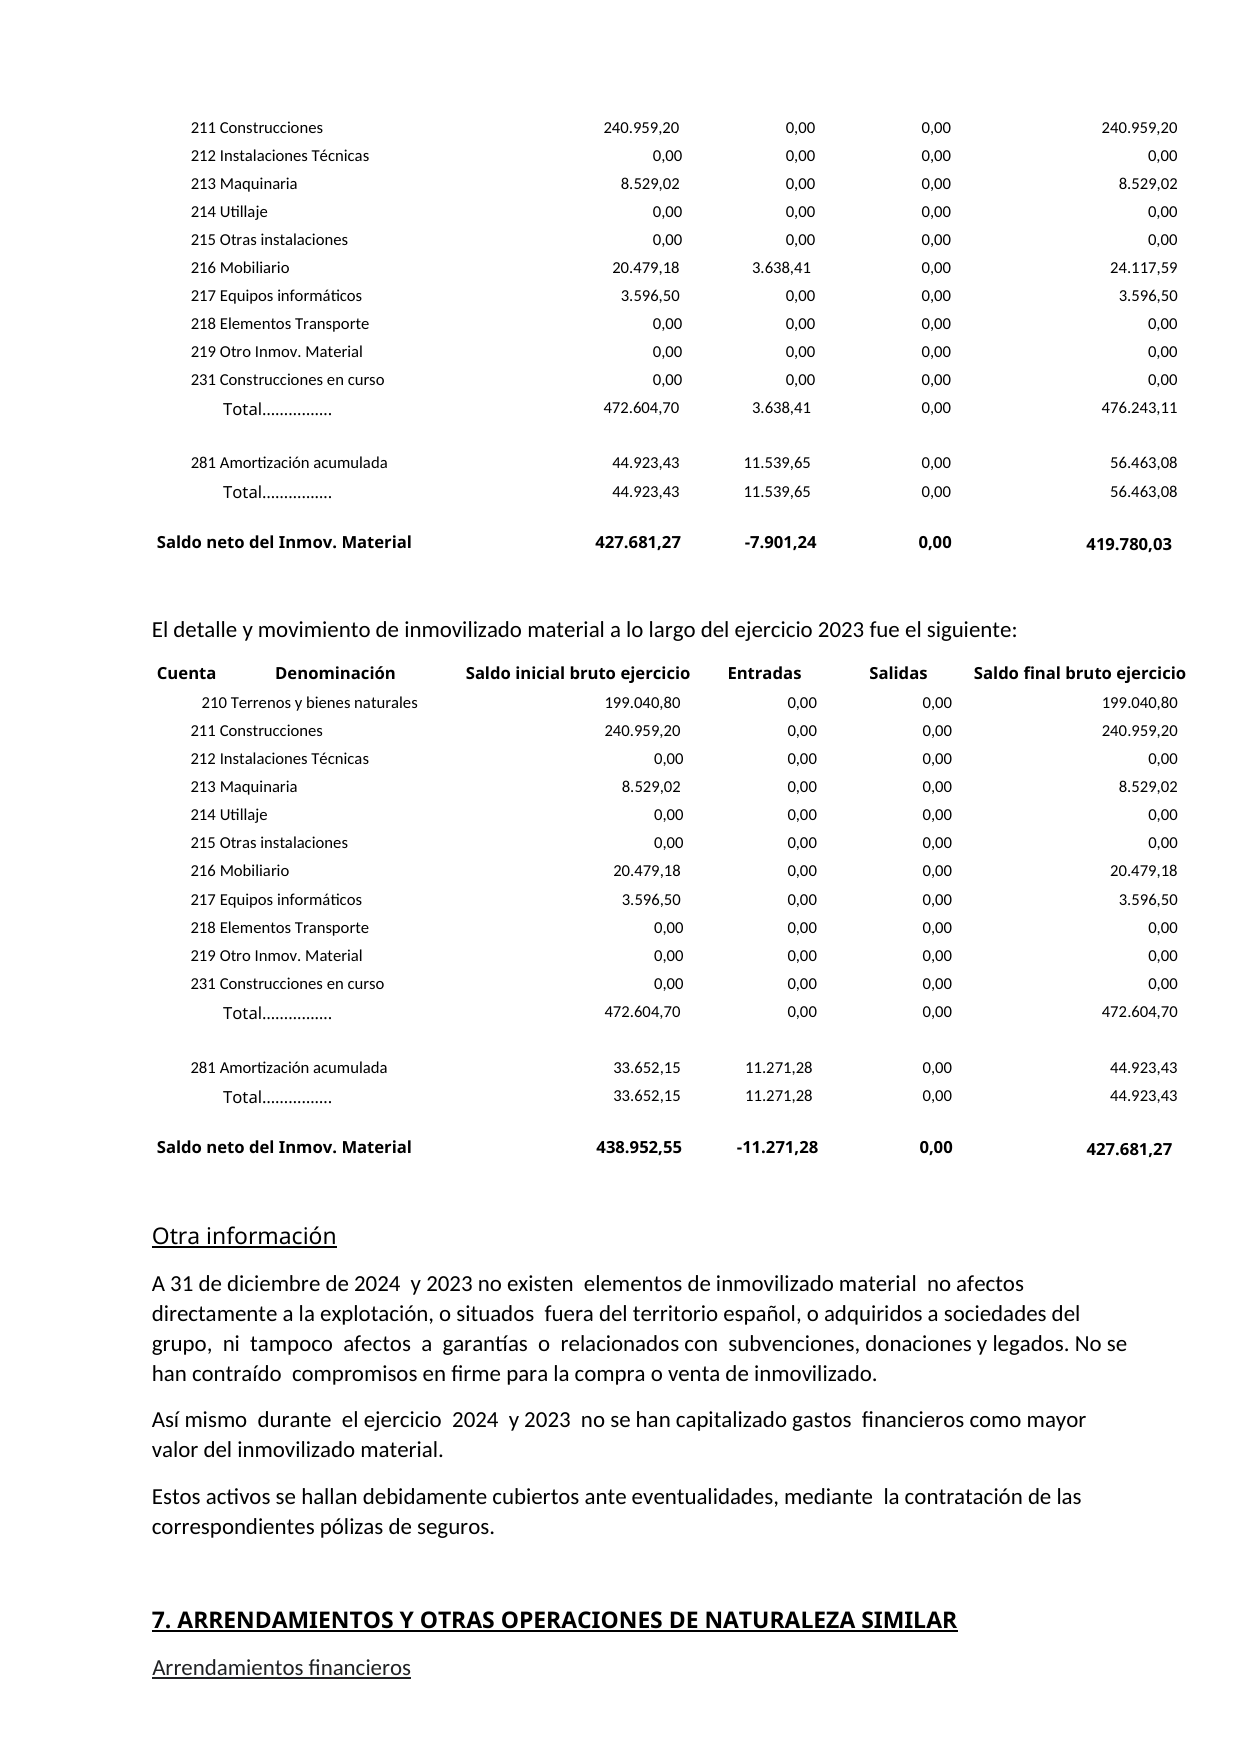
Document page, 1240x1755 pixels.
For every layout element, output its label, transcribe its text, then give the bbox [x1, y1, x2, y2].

table_cell 0,00 [869, 861, 974, 889]
table_cell 0,00 [869, 917, 974, 945]
table_cell 33.652,15 [466, 1085, 727, 1127]
table_cell 8.529,02 [975, 173, 1192, 201]
table_cell 33.652,15 [466, 1043, 727, 1085]
table_cell 0,00 [869, 692, 974, 720]
table_cell 56.463,08 [975, 481, 1192, 522]
table_cell 20.479,18 [465, 258, 726, 285]
table_cell -11.271,28 [727, 1127, 869, 1174]
table_cell 218 Elementos Transporte [157, 917, 466, 945]
table_cell 199.040,80 [466, 692, 727, 720]
table_header Saldo final bruto ejercicio [974, 661, 1192, 692]
table_cell 0,00 [727, 748, 869, 776]
table_cell 0,00 [868, 341, 975, 369]
table_cell 0,00 [868, 481, 975, 522]
table_cell 217 Equipos informáticos [157, 889, 466, 917]
table_cell 219 Otro Inmov. Material [157, 341, 465, 369]
table_cell 0,00 [726, 341, 868, 369]
table_cell 0,00 [975, 145, 1192, 173]
table_cell 0,00 [869, 1085, 974, 1127]
table_cell 215 Otras instalaciones [157, 229, 465, 257]
table_cell 0,00 [974, 748, 1192, 776]
table_cell 0,00 [868, 145, 975, 173]
table_cell 0,00 [869, 889, 974, 917]
table_cell Total……………. [157, 1001, 466, 1043]
table_cell 44.923,43 [465, 439, 726, 481]
table_cell 0,00 [726, 285, 868, 313]
table_cell 213 Maquinaria [157, 776, 466, 804]
table_cell 0,00 [466, 804, 727, 832]
table_cell 0,00 [868, 201, 975, 229]
table_cell 214 Utillaje [157, 201, 465, 229]
table_cell 0,00 [466, 833, 727, 861]
table_cell 199.040,80 [974, 692, 1192, 720]
table_header Entradas [727, 661, 869, 692]
table_cell 0,00 [465, 201, 726, 229]
table_cell 0,00 [727, 973, 869, 1001]
table_cell 0,00 [726, 370, 868, 397]
table_cell 472.604,70 [466, 1001, 727, 1043]
table_cell 0,00 [974, 973, 1192, 1001]
table_cell 240.959,20 [465, 117, 726, 145]
table_cell 0,00 [868, 117, 975, 145]
table_cell 11.539,65 [726, 439, 868, 481]
table_cell 3.638,41 [726, 398, 868, 439]
text Arrendamientos financieros [152, 1653, 1230, 1681]
table_cell 0,00 [868, 439, 975, 481]
table_cell 0,00 [868, 398, 975, 439]
table_cell 438.952,55 [466, 1127, 727, 1174]
table_cell 240.959,20 [466, 720, 727, 748]
table_cell 0,00 [727, 945, 869, 973]
table_cell 0,00 [727, 804, 869, 832]
table_cell 0,00 [868, 173, 975, 201]
table_cell 427.681,27 [974, 1127, 1192, 1174]
table_cell 212 Instalaciones Técnicas [157, 748, 466, 776]
table_cell 20.479,18 [466, 861, 727, 889]
table_cell 0,00 [465, 145, 726, 173]
table_cell 219 Otro Inmov. Material [157, 945, 466, 973]
table_cell 211 Construcciones [157, 720, 466, 748]
table_cell 0,00 [975, 370, 1192, 397]
table_cell 214 Utillaje [157, 804, 466, 832]
table_cell 44.923,43 [974, 1085, 1192, 1127]
table_cell 0,00 [868, 229, 975, 257]
table_cell 0,00 [869, 973, 974, 1001]
table_cell 0,00 [726, 314, 868, 341]
table_cell 0,00 [466, 748, 727, 776]
table_cell 3.596,50 [974, 889, 1192, 917]
table_cell 231 Construcciones en curso [157, 370, 465, 397]
table_header Salidas [869, 661, 974, 692]
table_cell 0,00 [727, 720, 869, 748]
text El detalle y movimiento de inmovilizado material a lo largo del ejercicio 2023 fue el siguiente: [152, 615, 1130, 643]
table_cell 3.596,50 [465, 285, 726, 313]
table_cell 281 Amortización acumulada [157, 439, 465, 481]
table_cell 427.681,27 [465, 523, 726, 569]
table_cell 210 Terrenos y bienes naturales [157, 692, 466, 720]
table_cell 11.539,65 [726, 481, 868, 522]
table_cell 218 Elementos Transporte [157, 314, 465, 341]
table_cell 0,00 [466, 917, 727, 945]
table_cell 0,00 [869, 720, 974, 748]
table_cell 0,00 [975, 341, 1192, 369]
table_cell 0,00 [869, 1043, 974, 1085]
table_cell 0,00 [869, 804, 974, 832]
table_cell 0,00 [869, 1001, 974, 1043]
table_cell 0,00 [974, 917, 1192, 945]
table_cell 20.479,18 [974, 861, 1192, 889]
table_cell 281 Amortización acumulada [157, 1043, 466, 1085]
table_cell 0,00 [465, 341, 726, 369]
table_cell 0,00 [868, 258, 975, 285]
table_cell 472.604,70 [974, 1001, 1192, 1043]
table_cell 0,00 [975, 314, 1192, 341]
table_cell 0,00 [974, 833, 1192, 861]
table_cell -7.901,24 [726, 523, 868, 569]
table_cell 211 Construcciones [157, 117, 465, 145]
text A 31 de diciembre de 2024 y 2023 no existen elementos de inmovilizado material no afectos directamente a la explotación, o situados fuera del territorio español, o adquiridos a sociedades del grupo, ni tampoco afectos a garantías o relacionados con subvenciones, donaciones y legados. No se han contraído compromisos en firme para la compra o venta de inmovilizado. [152, 1269, 1130, 1387]
table_cell 240.959,20 [974, 720, 1192, 748]
table_cell 0,00 [466, 973, 727, 1001]
table_cell 0,00 [868, 285, 975, 313]
table_cell 231 Construcciones en curso [157, 973, 466, 1001]
table_cell 215 Otras instalaciones [157, 833, 466, 861]
table_cell 44.923,43 [465, 481, 726, 522]
table_cell 0,00 [727, 1001, 869, 1043]
table_header Saldo inicial bruto ejercicio [466, 661, 727, 692]
table_cell 8.529,02 [465, 173, 726, 201]
table_cell 0,00 [869, 748, 974, 776]
table_cell Total……………. [157, 481, 465, 522]
table_cell 0,00 [869, 833, 974, 861]
table_cell 0,00 [727, 861, 869, 889]
table_cell 472.604,70 [465, 398, 726, 439]
table_cell 0,00 [726, 145, 868, 173]
table_cell 56.463,08 [975, 439, 1192, 481]
table_cell 0,00 [727, 833, 869, 861]
text Estos activos se hallan debidamente cubiertos ante eventualidades, mediante la contratación de las correspondientes pólizas de seguros. [152, 1482, 1130, 1540]
subtitle Otra información [152, 1220, 1230, 1251]
table_cell Total……………. [157, 1085, 466, 1127]
table_cell 0,00 [975, 229, 1192, 257]
text 7. ARRENDAMIENTOS Y OTRAS OPERACIONES DE NATURALEZA SIMILAR [152, 1604, 1230, 1635]
table_cell 11.271,28 [727, 1043, 869, 1085]
table_cell 217 Equipos informáticos [157, 285, 465, 313]
table_cell 8.529,02 [466, 776, 727, 804]
table_cell 0,00 [726, 173, 868, 201]
table_cell 0,00 [869, 945, 974, 973]
table_cell 0,00 [869, 776, 974, 804]
table_cell 0,00 [727, 692, 869, 720]
table_cell 216 Mobiliario [157, 258, 465, 285]
table_cell 3.596,50 [975, 285, 1192, 313]
table_cell 0,00 [727, 889, 869, 917]
text Así mismo durante el ejercicio 2024 y 2023 no se han capitalizado gastos financieros como mayor valor del inmovilizado material. [152, 1406, 1130, 1463]
table_cell 8.529,02 [974, 776, 1192, 804]
table_cell 3.638,41 [726, 258, 868, 285]
table_cell 3.596,50 [466, 889, 727, 917]
table_cell 0,00 [868, 370, 975, 397]
table_cell 0,00 [465, 229, 726, 257]
table_cell 212 Instalaciones Técnicas [157, 145, 465, 173]
table_cell 240.959,20 [975, 117, 1192, 145]
table_cell 44.923,43 [974, 1043, 1192, 1085]
table_cell Saldo neto del Inmov. Material [157, 1127, 466, 1174]
table_cell 0,00 [726, 201, 868, 229]
table_cell 0,00 [868, 314, 975, 341]
table_cell 419.780,03 [975, 523, 1192, 569]
table_cell 24.117,59 [975, 258, 1192, 285]
table_cell 0,00 [726, 117, 868, 145]
table_cell 0,00 [974, 945, 1192, 973]
table_cell Total……………. [157, 398, 465, 439]
table_cell 0,00 [727, 917, 869, 945]
table_cell 0,00 [975, 201, 1192, 229]
table_cell 0,00 [974, 804, 1192, 832]
table_cell Saldo neto del Inmov. Material [157, 523, 465, 569]
table_cell 0,00 [726, 229, 868, 257]
table_cell 0,00 [869, 1127, 974, 1174]
table_cell 213 Maquinaria [157, 173, 465, 201]
table_cell 0,00 [465, 314, 726, 341]
table_cell 11.271,28 [727, 1085, 869, 1127]
table_cell 216 Mobiliario [157, 861, 466, 889]
table_cell 0,00 [727, 776, 869, 804]
table_header Cuenta Denominación [157, 661, 466, 692]
table_cell 476.243,11 [975, 398, 1192, 439]
table_cell 0,00 [465, 370, 726, 397]
table_cell 0,00 [466, 945, 727, 973]
table_cell 0,00 [868, 523, 975, 569]
